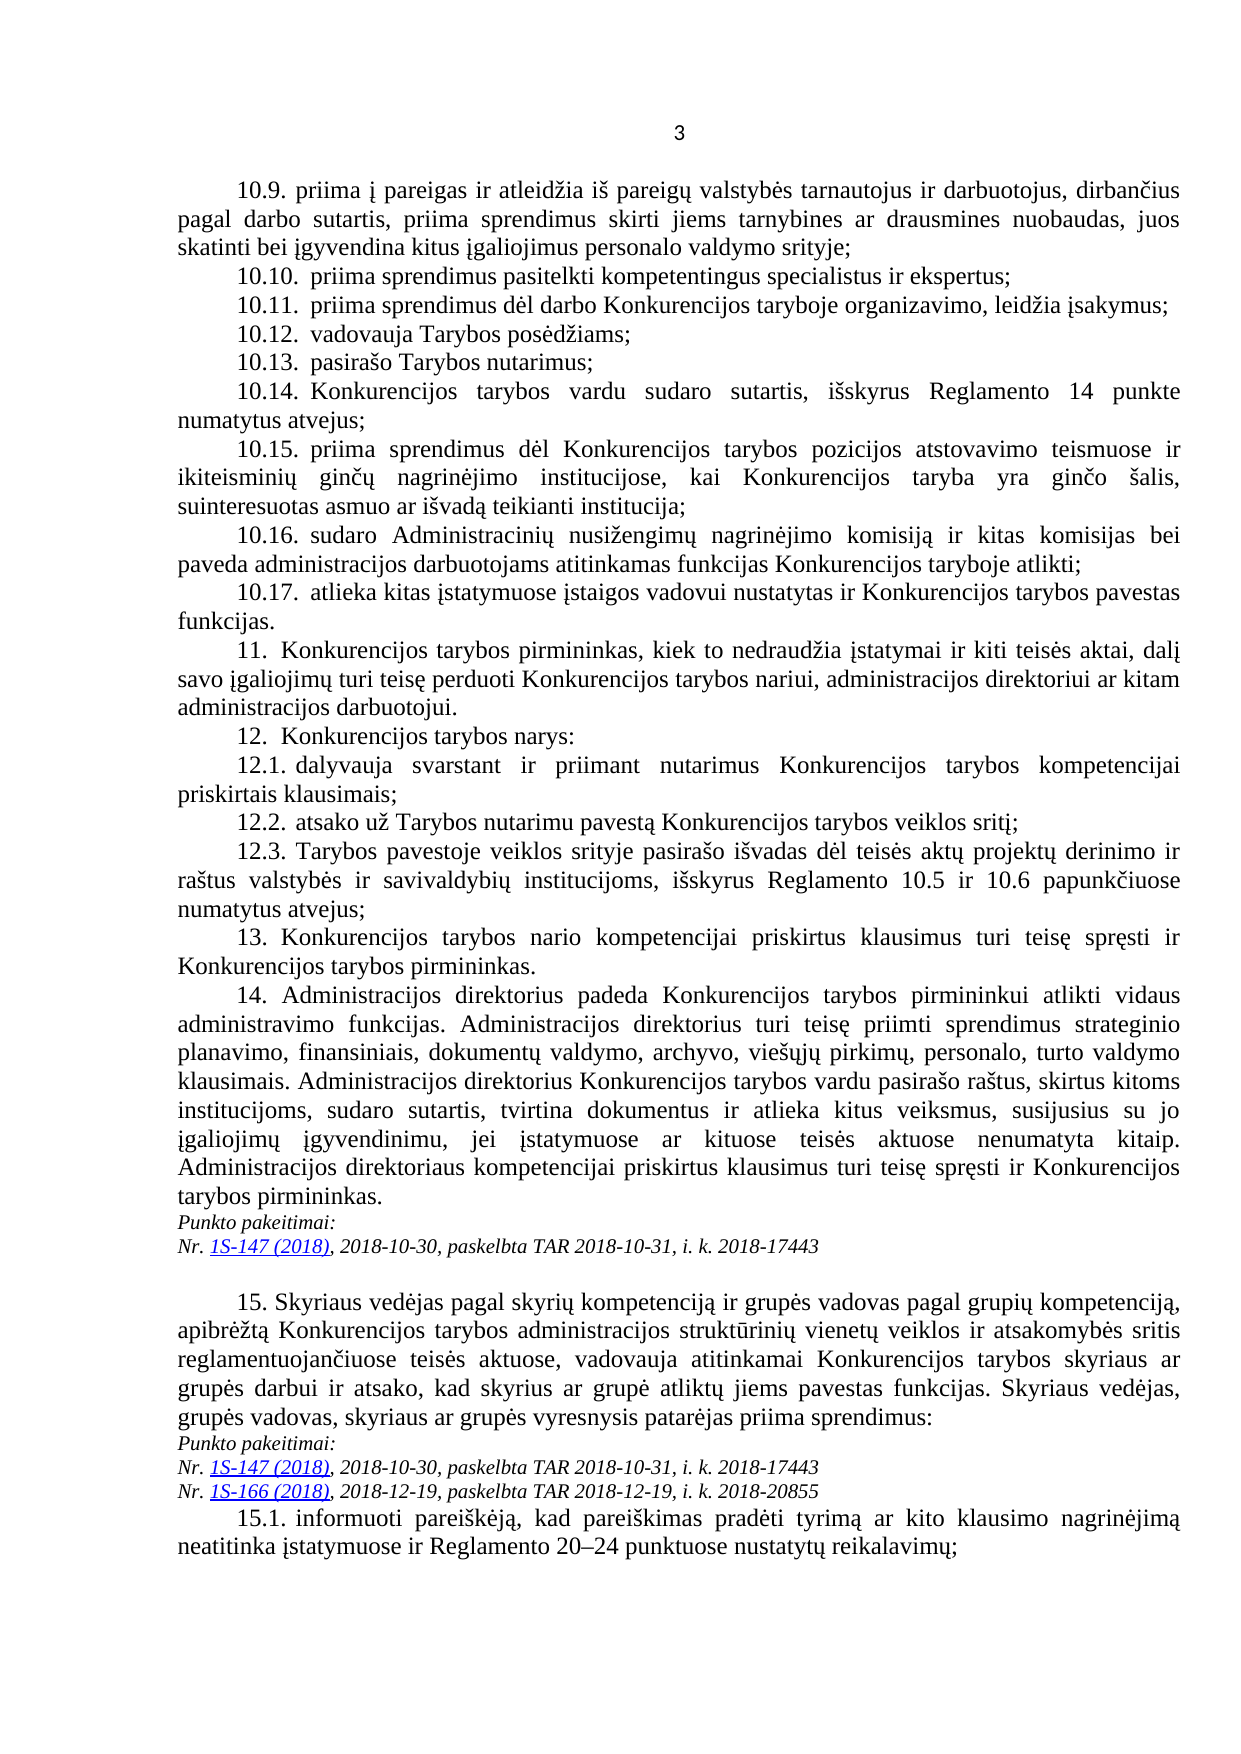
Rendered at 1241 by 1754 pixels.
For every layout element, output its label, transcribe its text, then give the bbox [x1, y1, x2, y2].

text 15.1. informuoti pareiškėją, kad pareiškimas pradėti tyrimą ar kito klausimo nagrinėjimą neatitinka įstatymuose ir Reglamento 20–24 punktuose nustatytų reikalavimų; [177, 1503, 1181, 1560]
text 12.3. Tarybos pavestoje veiklos srityje pasirašo išvadas dėl teisės aktų projektų derinimo ir raštus valstybės ir savivaldybių institucijoms, išskyrus Reglamento 10.5 ir 10.6 papunkčiuose numatytus atvejus; [177, 836, 1181, 922]
text 10.17. atlieka kitas įstatymuose įstaigos vadovui nustatytas ir Konkurencijos tarybos pavestas funkcijas. [177, 577, 1181, 635]
text 10.15. priima sprendimus dėl Konkurencijos tarybos pozicijos atstovavimo teismuose ir ikiteisminių ginčų nagrinėjimo institucijose, kai Konkurencijos taryba yra ginčo šalis, suinteresuotas asmuo ar išvadą teikianti institucija; [177, 434, 1181, 520]
text Nr. 1S-147 (2018), 2018-10-30, paskelbta TAR 2018-10-31, i. k. 2018-17443 [177, 1454, 1181, 1479]
text Punkto pakeitimai: [177, 1431, 1181, 1454]
text 10.9. priima į pareigas ir atleidžia iš pareigų valstybės tarnautojus ir darbuotojus, dirbančius pagal darbo sutartis, priima sprendimus skirti jiems tarnybines ar drausmines nuobaudas, juos skatinti bei įgyvendina kitus įgaliojimus personalo valdymo srityje; [177, 175, 1181, 261]
text 14. Administracijos direktorius padeda Konkurencijos tarybos pirmininkui atlikti vidaus administravimo funkcijas. Administracijos direktorius turi teisę priimti sprendimus strateginio planavimo, finansiniais, dokumentų valdymo, archyvo, viešųjų pirkimų, personalo, turto valdymo klausimais. Administracijos direktorius Konkurencijos tarybos vardu pasirašo raštus, skirtus kitoms institucijoms, sudaro sutartis, tvirtina dokumentus ir atlieka kitus veiksmus, susijusius su jo įgaliojimų įgyvendinimu, jei įstatymuose ar kituose teisės aktuose nenumatyta kitaip. Administracijos direktoriaus kompetencijai priskirtus klausimus turi teisę spręsti ir Konkurencijos tarybos pirmininkas. [177, 980, 1181, 1210]
text 13. Konkurencijos tarybos nario kompetencijai priskirtus klausimus turi teisę spręsti ir Konkurencijos tarybos pirmininkas. [177, 922, 1181, 980]
text 10.12. vadovauja Tarybos posėdžiams; [177, 319, 1181, 347]
text 10.10. priima sprendimus pasitelkti kompetentingus specialistus ir ekspertus; [177, 261, 1181, 290]
text Nr. 1S-166 (2018), 2018-12-19, paskelbta TAR 2018-12-19, i. k. 2018-20855 [177, 1479, 1181, 1503]
text 12.1. dalyvauja svarstant ir priimant nutarimus Konkurencijos tarybos kompetencijai priskirtais klausimais; [177, 750, 1181, 807]
text 10.14. Konkurencijos tarybos vardu sudaro sutartis, išskyrus Reglamento 14 punkte numatytus atvejus; [177, 376, 1181, 434]
text Punkto pakeitimai: [177, 1210, 1181, 1234]
text 15. Skyriaus vedėjas pagal skyrių kompetenciją ir grupės vadovas pagal grupių kompetenciją, apibrėžtą Konkurencijos tarybos administracijos struktūrinių vienetų veiklos ir atsakomybės sritis reglamentuojančiuose teisės aktuose, vadovauja atitinkamai Konkurencijos tarybos skyriaus ar grupės darbui ir atsako, kad skyrius ar grupė atliktų jiems pavestas funkcijas. Skyriaus vedėjas, grupės vadovas, skyriaus ar grupės vyresnysis patarėjas priima sprendimus: [177, 1287, 1181, 1431]
text 12.2. atsako už Tarybos nutarimu pavestą Konkurencijos tarybos veiklos sritį; [177, 807, 1181, 836]
text 10.11. priima sprendimus dėl darbo Konkurencijos taryboje organizavimo, leidžia įsakymus; [177, 290, 1181, 319]
text 11. Konkurencijos tarybos pirmininkas, kiek to nedraudžia įstatymai ir kiti teisės aktai, dalį savo įgaliojimų turi teisę perduoti Konkurencijos tarybos nariui, administracijos direktoriui ar kitam administracijos darbuotojui. [177, 635, 1181, 721]
text 10.13. pasirašo Tarybos nutarimus; [177, 347, 1181, 376]
text 10.16. sudaro Administracinių nusižengimų nagrinėjimo komisiją ir kitas komisijas bei paveda administracijos darbuotojams atitinkamas funkcijas Konkurencijos taryboje atlikti; [177, 520, 1181, 577]
text 12. Konkurencijos tarybos narys: [177, 721, 1181, 750]
text Nr. 1S-147 (2018), 2018-10-30, paskelbta TAR 2018-10-31, i. k. 2018-17443 [177, 1234, 1181, 1258]
